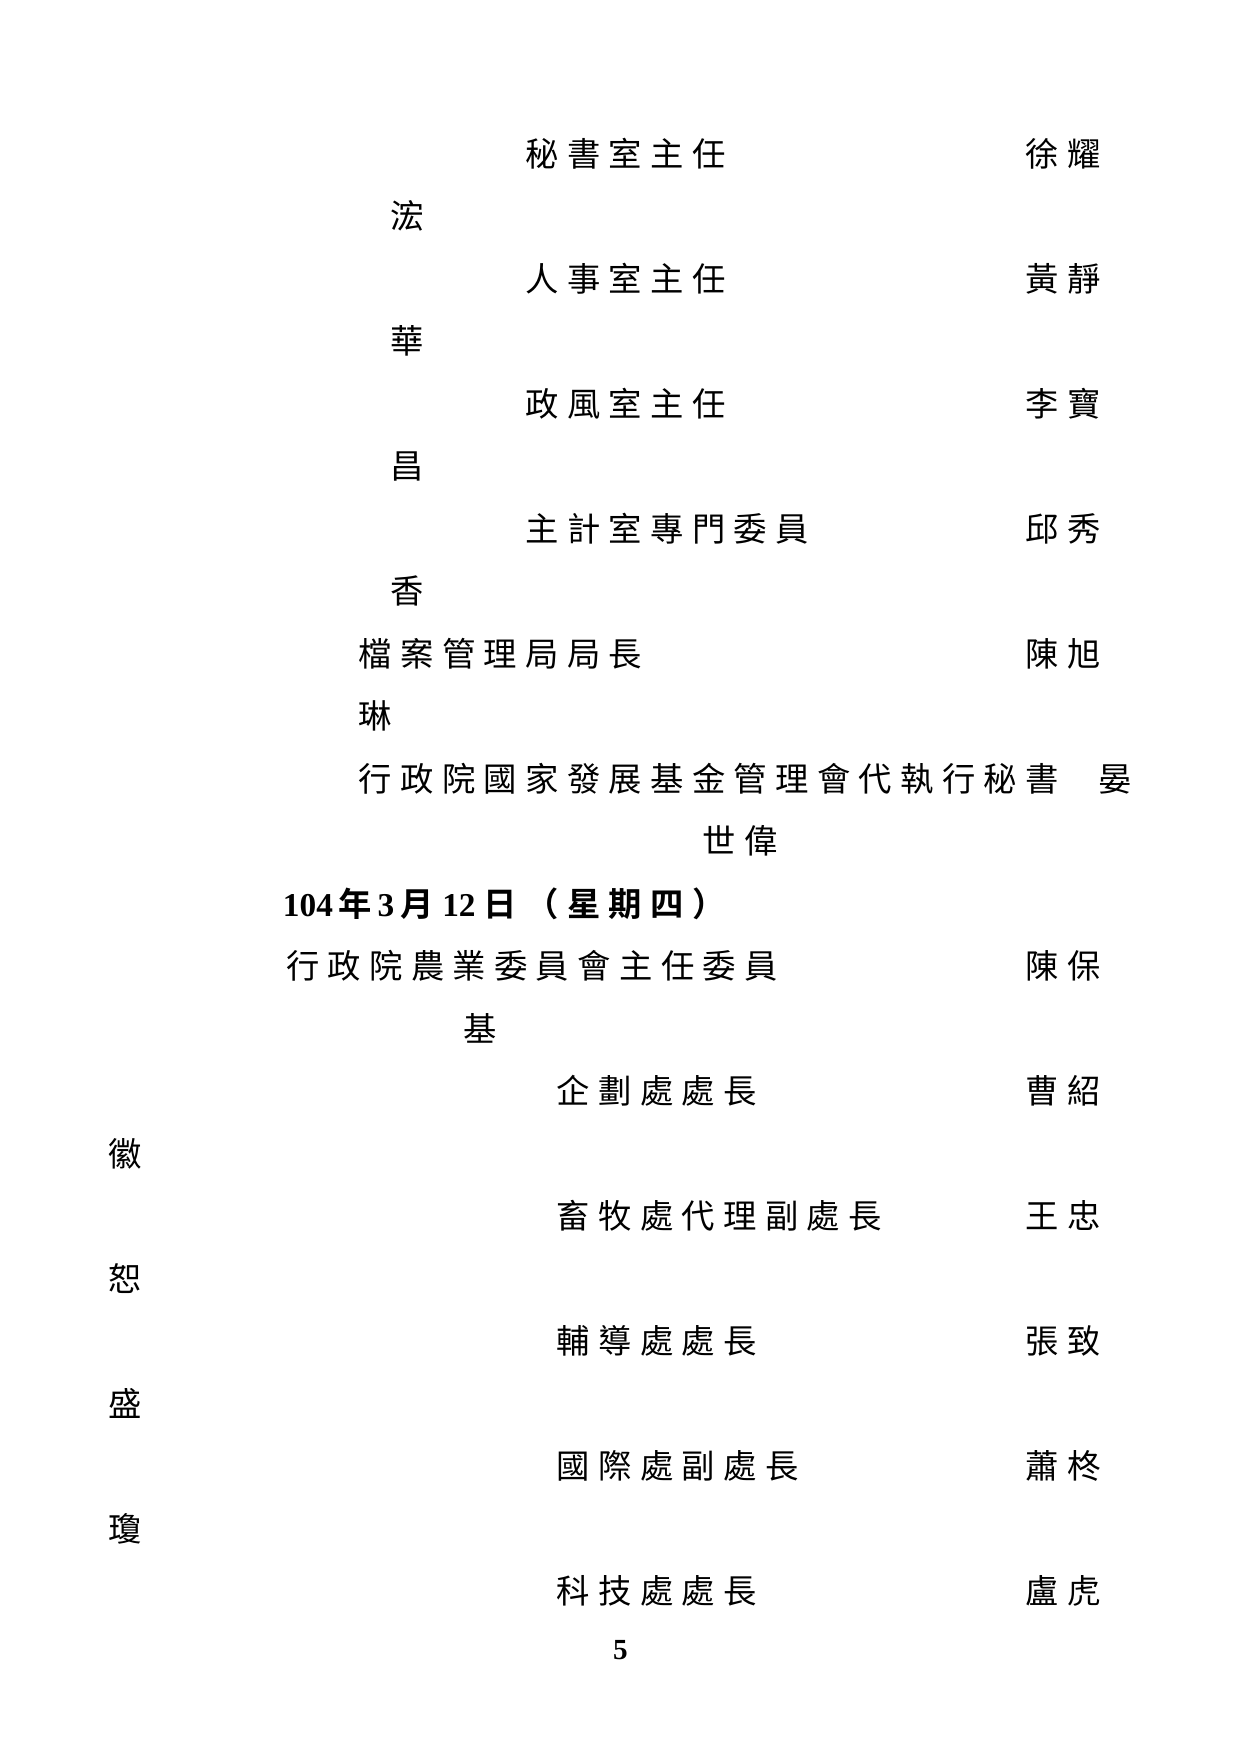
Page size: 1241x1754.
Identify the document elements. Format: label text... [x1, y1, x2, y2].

text 主計室專門委員 邱秀香 [382, 485, 1136, 610]
text 畜牧處代理副處長 王忠恕 [104, 1173, 1136, 1298]
text 104年3月12日（星期四） [278, 860, 1136, 923]
text 輔導處處長 張致盛 [104, 1298, 1136, 1423]
text 檔案管理局局長 陳旭琳 [347, 610, 1136, 735]
text 國際處副處長 蕭柊瓊 [104, 1423, 1136, 1548]
text 行政院農業委員會主任委員 陳保基 [272, 923, 1136, 1048]
text 人事室主任 黃靜華 [382, 235, 1136, 360]
text 企劃處處長 曹紹徽 [104, 1048, 1136, 1173]
text 科技處處長 盧虎 [104, 1548, 1136, 1610]
text 秘書室主任 徐耀浤 [382, 110, 1136, 235]
text 政風室主任 李寶昌 [382, 360, 1136, 485]
text 行政院國家發展基金管理會代執行秘書 晏世偉 [347, 735, 1136, 860]
